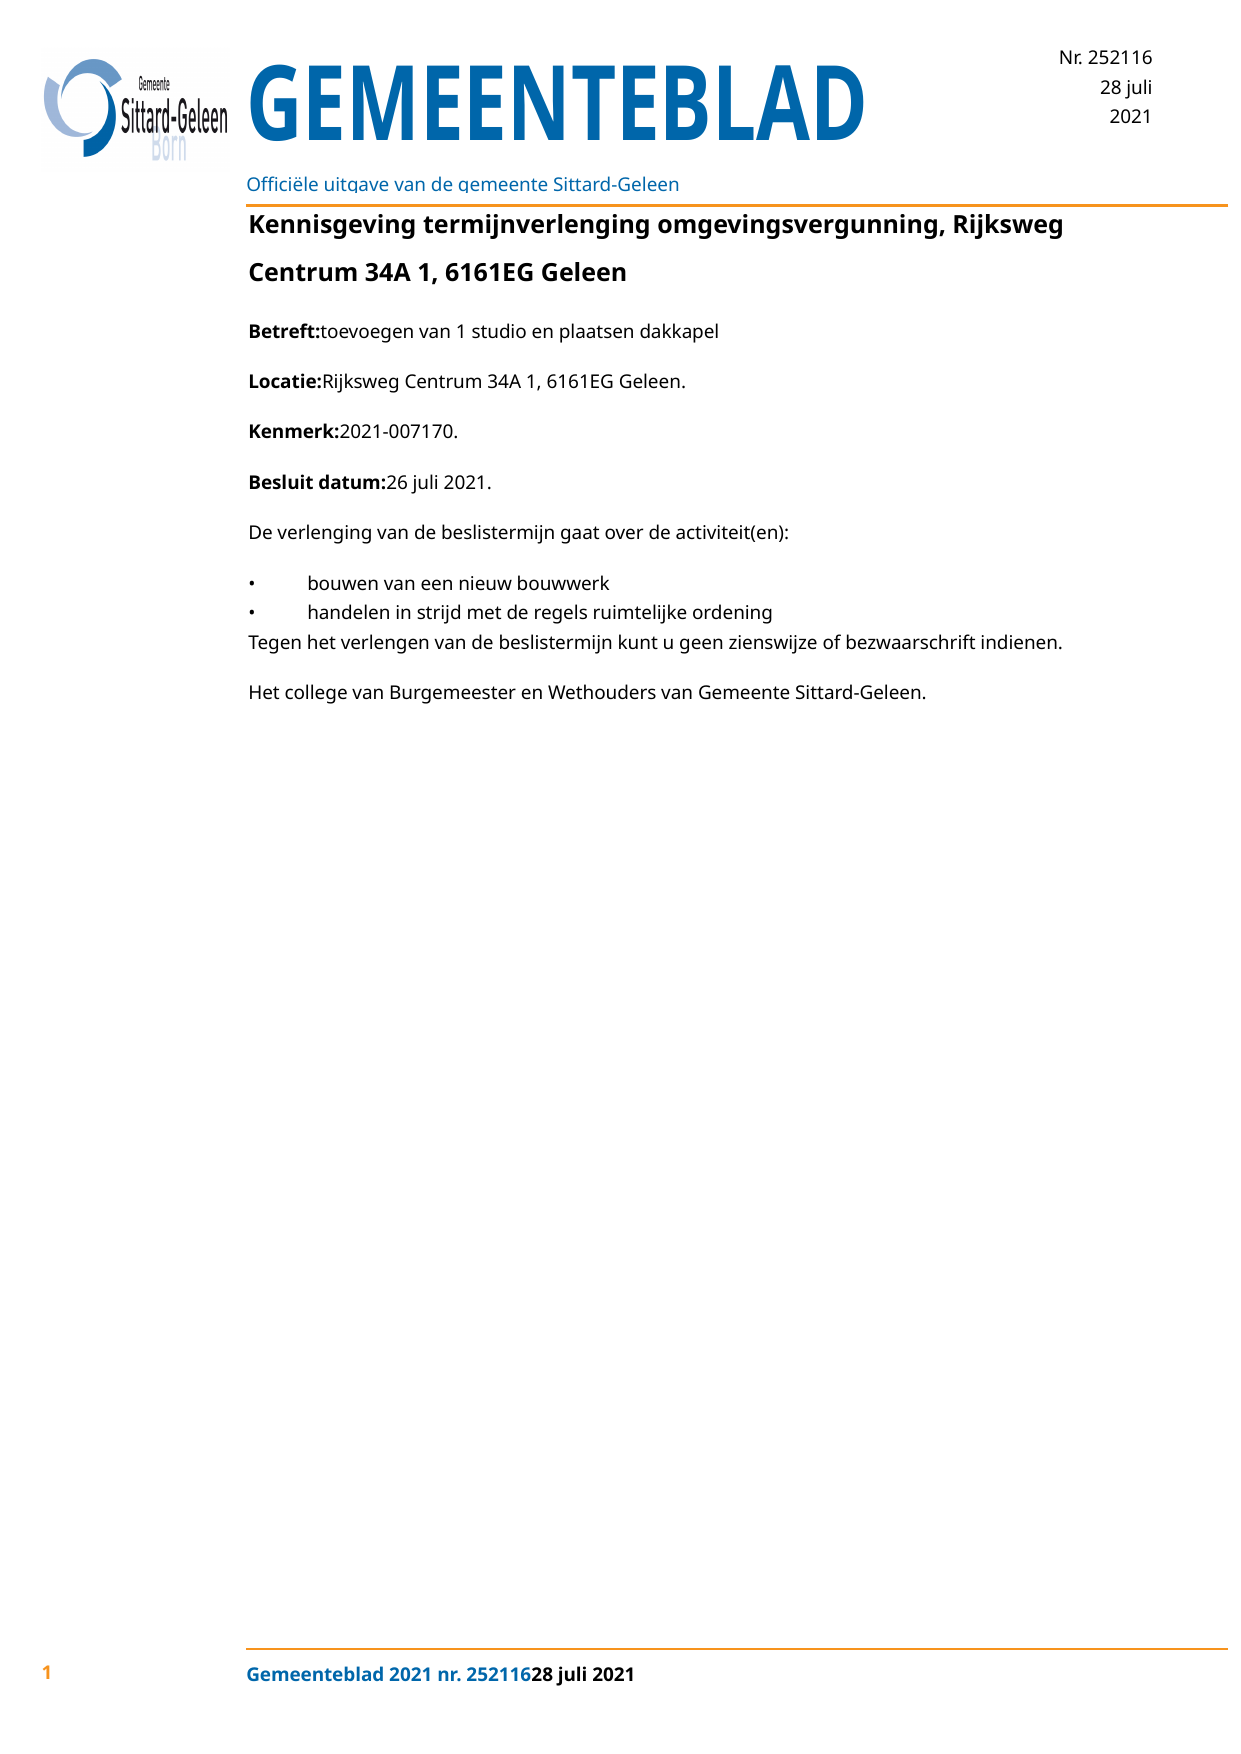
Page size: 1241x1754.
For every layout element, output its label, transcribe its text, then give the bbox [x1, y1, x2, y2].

text Besluit datum:26 juli 2021. [248, 469, 1152, 495]
list bouwen van een nieuw bouwwerk [248, 570, 1152, 596]
text Kenmerk:2021-007170. [248, 419, 1152, 444]
text Locatie:Rijksweg Centrum 34A 1, 6161EG Geleen. [248, 368, 1152, 394]
text Betreft:toevoegen van 1 studio en plaatsen dakkapel [248, 318, 1152, 344]
text Het college van Burgemeester en Wethouders van Gemeente Sittard-Geleen. [248, 679, 1152, 705]
text Kennisgeving termijnverlenging omgevingsvergunning, Rijksweg Centrum 34A 1, 6161EG Geleen [248, 207, 1152, 288]
picture [41, 47, 231, 172]
list handelen in strijd met de regels ruimtelijke ordening [248, 599, 1152, 625]
text De verlenging van de beslistermijn gaat over de activiteit(en): [248, 519, 1152, 545]
text Tegen het verlengen van de beslistermijn kunt u geen zienswijze of bezwaarschrift indienen. [248, 629, 1152, 655]
